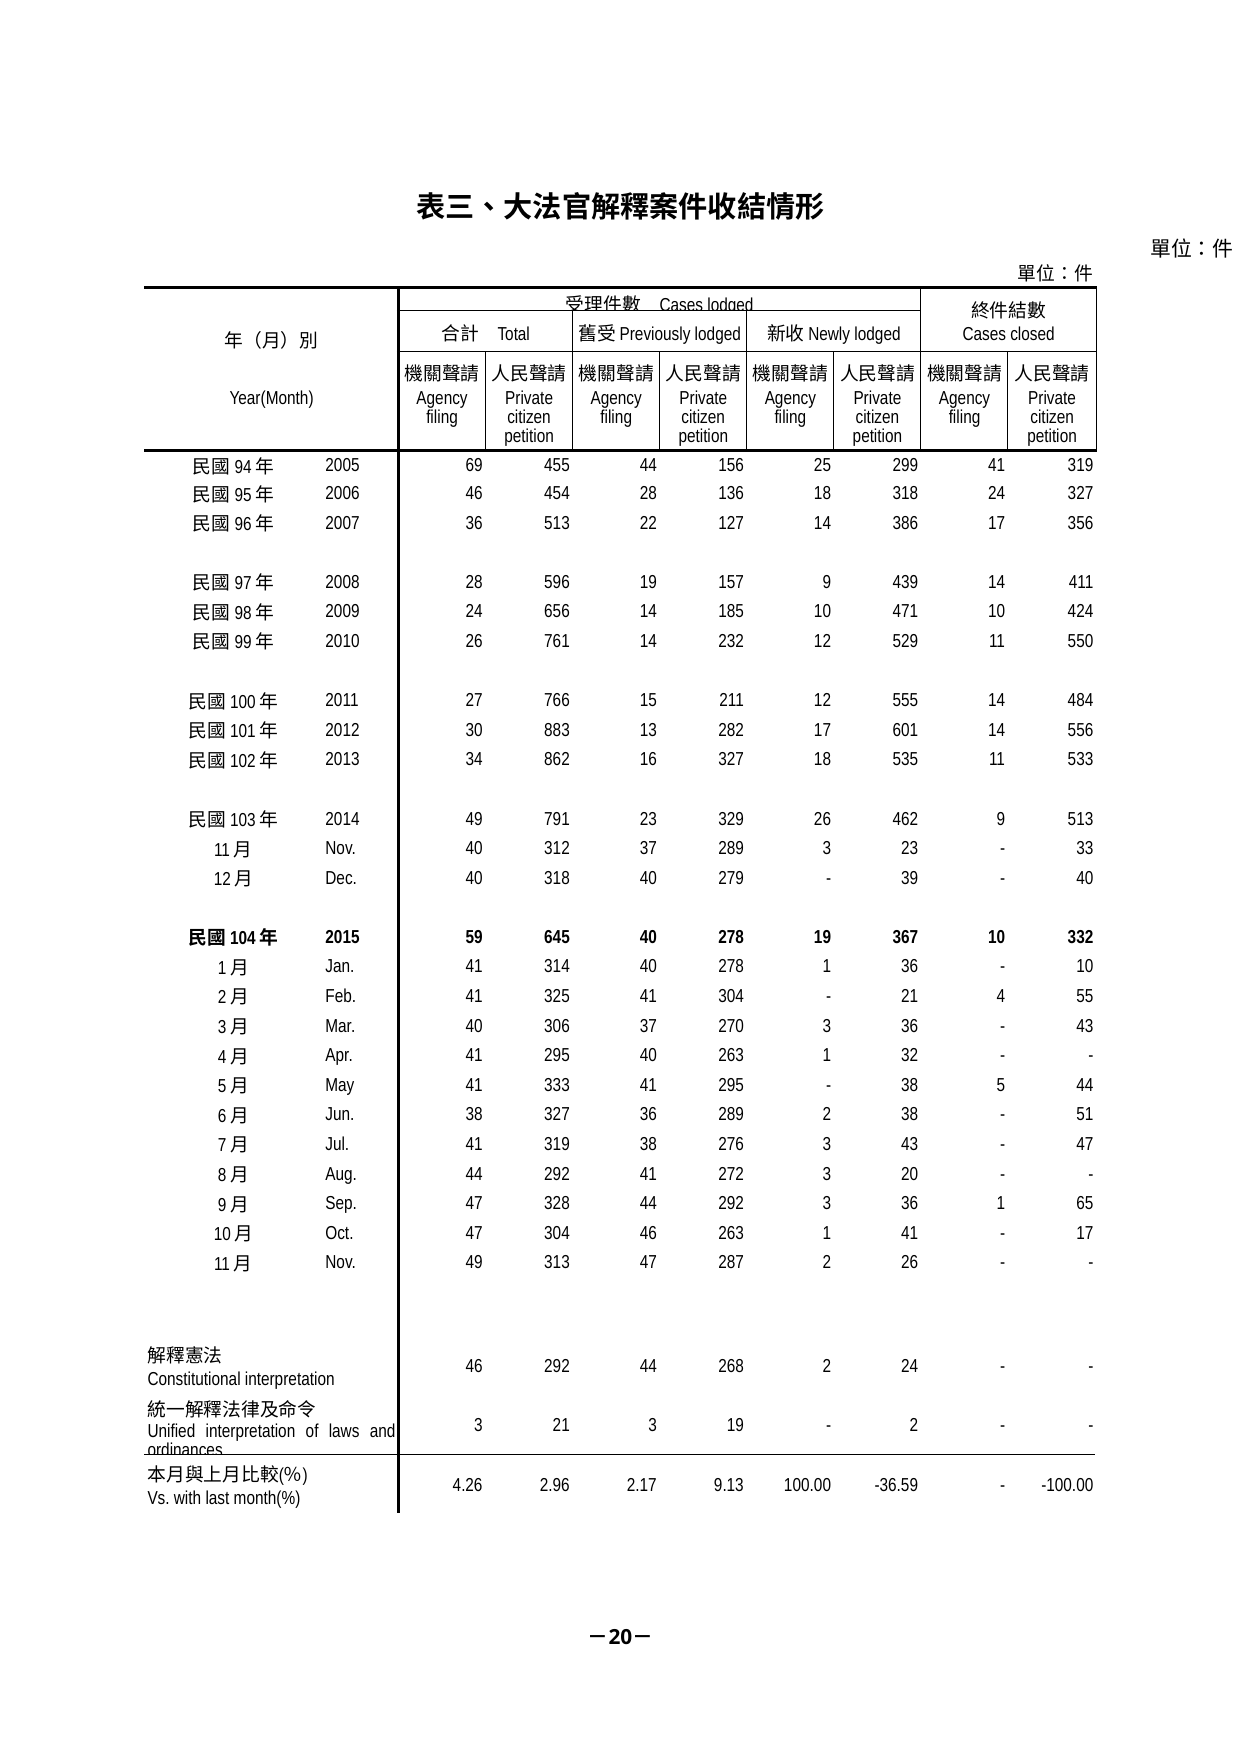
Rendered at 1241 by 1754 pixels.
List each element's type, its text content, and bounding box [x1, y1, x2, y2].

table_cell [1008, 892, 1096, 922]
table_cell 民國102年 [144, 744, 322, 774]
table_cell 279 [660, 863, 747, 892]
table_cell 47 [400, 1218, 485, 1247]
table_cell 44 [1008, 1070, 1096, 1099]
table_cell [485, 1277, 572, 1306]
table_cell 862 [485, 744, 572, 774]
table_cell 46 [400, 478, 485, 508]
table_cell 645 [485, 922, 572, 951]
table_cell [573, 892, 659, 922]
table_cell - [921, 1336, 1008, 1395]
table_cell 328 [485, 1188, 572, 1218]
table_cell [747, 537, 834, 567]
table_cell [921, 892, 1008, 922]
table_cell 民國 96年 [144, 508, 322, 537]
table_cell 304 [660, 981, 747, 1011]
table_cell 2010 [322, 626, 397, 656]
table_cell [400, 537, 485, 567]
table_cell 24 [834, 1336, 921, 1395]
table_cell [573, 656, 659, 685]
text [1150, 263, 1240, 273]
table_cell 6月 [144, 1099, 322, 1129]
table_cell 304 [485, 1218, 572, 1247]
table_cell 新收Newly lodged [747, 311, 920, 351]
table_cell 439 [834, 567, 921, 596]
table_cell 14 [921, 567, 1008, 596]
table_cell 41 [573, 981, 659, 1011]
table_cell 327 [660, 744, 747, 774]
table_cell 513 [485, 508, 572, 537]
table_cell [1008, 656, 1096, 685]
table_cell 49 [400, 804, 485, 833]
table_cell 47 [573, 1247, 659, 1277]
table_cell - [747, 981, 834, 1011]
table_cell [144, 656, 322, 685]
table_cell 4 [921, 981, 1008, 1011]
table_cell 44 [573, 1336, 659, 1395]
table_cell 287 [660, 1247, 747, 1277]
table_cell 46 [400, 1336, 485, 1395]
table_cell 36 [834, 1188, 921, 1218]
table_cell 49 [400, 1247, 485, 1277]
table_cell 550 [1008, 626, 1096, 656]
table_cell 312 [485, 833, 572, 863]
table_cell 41 [573, 1070, 659, 1099]
table_cell [485, 774, 572, 803]
table_cell 17 [921, 508, 1008, 537]
table_cell 4.26 [400, 1455, 485, 1513]
table_cell 289 [660, 833, 747, 863]
table_cell - [921, 1040, 1008, 1070]
table_cell 5 [921, 1070, 1008, 1099]
table_cell 8月 [144, 1159, 322, 1188]
table_cell 合計 Total [400, 311, 572, 351]
table_cell Aug. [322, 1159, 397, 1188]
table_cell [921, 774, 1008, 803]
table_cell - [921, 1218, 1008, 1247]
table_cell [660, 537, 747, 567]
table_cell 295 [485, 1040, 572, 1070]
table_cell [660, 1277, 747, 1306]
table_cell [322, 1306, 397, 1336]
table_cell 555 [834, 685, 921, 715]
table_cell - [921, 1455, 1008, 1513]
table_cell 535 [834, 744, 921, 774]
table_cell 55 [1008, 981, 1096, 1011]
table_cell 23 [834, 833, 921, 863]
table_header 受理件數 Cases lodged [400, 289, 920, 310]
table_cell 機關聲請 [921, 352, 1007, 389]
table_cell [322, 774, 397, 803]
table_cell Dec. [322, 863, 397, 892]
table_cell [1008, 1306, 1096, 1336]
table_cell 33 [1008, 833, 1096, 863]
table_cell 41 [921, 452, 1008, 478]
table_cell 2014 [322, 804, 397, 833]
table_cell 14 [921, 685, 1008, 715]
table_cell - [1008, 1040, 1096, 1070]
table_cell 1 [747, 951, 834, 981]
table_cell 解釋憲法 Constitutional interpretation [144, 1336, 397, 1395]
table_cell 25 [747, 452, 834, 478]
table_cell [322, 656, 397, 685]
table_cell 327 [485, 1099, 572, 1129]
table_cell 12 [747, 626, 834, 656]
table_cell 3 [747, 1159, 834, 1188]
table_cell 2 [747, 1099, 834, 1129]
table_cell 28 [573, 478, 659, 508]
table_cell [747, 1277, 834, 1306]
table_cell 統一解釋法律及命令 Unified interpretation of laws and ordinances [144, 1395, 397, 1454]
table_cell 211 [660, 685, 747, 715]
table_cell 2005 [322, 452, 397, 478]
table_cell Nov. [322, 833, 397, 863]
table_cell [834, 656, 921, 685]
table_cell 282 [660, 715, 747, 744]
table_cell 28 [400, 567, 485, 596]
table_cell 36 [400, 508, 485, 537]
table_cell 136 [660, 478, 747, 508]
table_cell 454 [485, 478, 572, 508]
table_cell 295 [660, 1070, 747, 1099]
table_cell [747, 1306, 834, 1336]
table_cell 26 [747, 804, 834, 833]
table_cell 157 [660, 567, 747, 596]
table_cell 41 [400, 981, 485, 1011]
text 單位：件 [148, 259, 1092, 286]
table_cell 32 [834, 1040, 921, 1070]
table_cell [400, 656, 485, 685]
table_cell 11月 [144, 833, 322, 863]
table_cell 人民聲請 [660, 352, 746, 389]
table_cell 2012 [322, 715, 397, 744]
table_cell 36 [834, 1011, 921, 1040]
table_cell 791 [485, 804, 572, 833]
table_cell Private citizen petition [660, 390, 746, 448]
table_cell 4月 [144, 1040, 322, 1070]
table_cell 3 [747, 1129, 834, 1158]
table_cell 39 [834, 863, 921, 892]
table_cell [747, 774, 834, 803]
table_cell May [322, 1070, 397, 1099]
table_cell 556 [1008, 715, 1096, 744]
table_cell Jan. [322, 951, 397, 981]
table_cell 471 [834, 596, 921, 626]
table_cell 民國104年 [144, 922, 322, 951]
table_cell 40 [400, 833, 485, 863]
text 單位：件 [1150, 232, 1240, 263]
table_cell [660, 892, 747, 922]
table_cell 185 [660, 596, 747, 626]
table_cell 883 [485, 715, 572, 744]
table_cell 314 [485, 951, 572, 981]
table_cell 292 [485, 1159, 572, 1188]
table_cell 44 [573, 452, 659, 478]
table_cell - [921, 1247, 1008, 1277]
table_cell 156 [660, 452, 747, 478]
table_cell 40 [400, 1011, 485, 1040]
table_cell 2 [834, 1395, 921, 1454]
table_cell 人民聲請 [486, 352, 572, 389]
table_cell 270 [660, 1011, 747, 1040]
table_cell 16 [573, 744, 659, 774]
table_cell [660, 656, 747, 685]
table_cell [485, 656, 572, 685]
table_cell 5月 [144, 1070, 322, 1099]
table_cell 22 [573, 508, 659, 537]
table_cell Private citizen petition [1008, 390, 1096, 448]
table_cell 333 [485, 1070, 572, 1099]
table_cell 民國101年 [144, 715, 322, 744]
table_cell [921, 1277, 1008, 1306]
table_cell 263 [660, 1218, 747, 1247]
table_header 終件結數 Cases closed [921, 289, 1096, 351]
table_cell [1008, 537, 1096, 567]
table_cell Mar. [322, 1011, 397, 1040]
table_cell Agency filing [747, 390, 833, 448]
table_cell [834, 892, 921, 922]
table_cell 367 [834, 922, 921, 951]
table_cell 69 [400, 452, 485, 478]
table_cell 2008 [322, 567, 397, 596]
table_cell - [1008, 1395, 1096, 1454]
table_cell 舊受Previously lodged [573, 311, 746, 351]
table_cell 263 [660, 1040, 747, 1070]
table_cell - [921, 833, 1008, 863]
table_cell 292 [660, 1188, 747, 1218]
table_cell 533 [1008, 744, 1096, 774]
table_cell 24 [921, 478, 1008, 508]
table_cell [485, 537, 572, 567]
table_cell 289 [660, 1099, 747, 1129]
table_cell Apr. [322, 1040, 397, 1070]
table_cell 民國 99年 [144, 626, 322, 656]
table_cell 9 [921, 804, 1008, 833]
table_cell 59 [400, 922, 485, 951]
table_cell Jun. [322, 1099, 397, 1129]
table_cell 3 [747, 1011, 834, 1040]
table_cell - [921, 951, 1008, 981]
table_cell 40 [1008, 863, 1096, 892]
table_cell 40 [573, 951, 659, 981]
table_cell 43 [1008, 1011, 1096, 1040]
table_cell 318 [485, 863, 572, 892]
table_cell 268 [660, 1336, 747, 1395]
table_cell 15 [573, 685, 659, 715]
table_cell 3 [573, 1395, 659, 1454]
table_cell [400, 1306, 485, 1336]
table_cell 46 [573, 1218, 659, 1247]
table_cell 7月 [144, 1129, 322, 1158]
table_cell 2013 [322, 744, 397, 774]
table_cell 319 [1008, 452, 1096, 478]
table_cell [573, 1277, 659, 1306]
table_cell [921, 1306, 1008, 1336]
table_cell 10 [747, 596, 834, 626]
table_cell Feb. [322, 981, 397, 1011]
table_cell Jul. [322, 1129, 397, 1158]
table_header 年（月）別 [144, 289, 397, 389]
table_cell [660, 774, 747, 803]
table_cell 3 [747, 833, 834, 863]
table_cell 19 [573, 567, 659, 596]
table_cell 455 [485, 452, 572, 478]
table_cell 11 [921, 744, 1008, 774]
table_cell 14 [573, 596, 659, 626]
table_cell 民國 95年 [144, 478, 322, 508]
table_cell - [1008, 1247, 1096, 1277]
table_cell 411 [1008, 567, 1096, 596]
table_cell 民國 94年 [144, 452, 322, 478]
table_cell 41 [400, 1040, 485, 1070]
table_cell 17 [1008, 1218, 1096, 1247]
table_cell 65 [1008, 1188, 1096, 1218]
table_cell 2011 [322, 685, 397, 715]
table_cell 30 [400, 715, 485, 744]
table_cell 278 [660, 951, 747, 981]
table_cell 40 [573, 863, 659, 892]
table_cell Agency filing [400, 390, 485, 448]
table_cell 19 [660, 1395, 747, 1454]
table_cell 386 [834, 508, 921, 537]
table_cell 127 [660, 508, 747, 537]
table_cell 23 [573, 804, 659, 833]
table_cell 2 [747, 1336, 834, 1395]
table_cell [144, 774, 322, 803]
table_cell Sep. [322, 1188, 397, 1218]
table_cell 38 [834, 1070, 921, 1099]
table_cell 34 [400, 744, 485, 774]
table_cell 424 [1008, 596, 1096, 626]
table_cell 11 [921, 626, 1008, 656]
table_cell [834, 1306, 921, 1336]
table_cell 325 [485, 981, 572, 1011]
table_cell [573, 537, 659, 567]
table_cell Private citizen petition [486, 390, 572, 448]
table_cell [485, 1306, 572, 1336]
table_cell 24 [400, 596, 485, 626]
table_cell 299 [834, 452, 921, 478]
table_cell 40 [573, 922, 659, 951]
text 表三、大法官解釋案件收結情形 [148, 183, 1092, 225]
table_cell [144, 1277, 322, 1306]
table_cell 761 [485, 626, 572, 656]
table_cell [144, 1306, 322, 1336]
table_cell 44 [400, 1159, 485, 1188]
table_cell 19 [747, 922, 834, 951]
table_cell 9月 [144, 1188, 322, 1218]
table_cell 529 [834, 626, 921, 656]
table_cell 機關聲請 [573, 352, 659, 389]
table_cell - [747, 1070, 834, 1099]
table_cell - [747, 863, 834, 892]
table_cell 44 [573, 1188, 659, 1218]
table_cell - [747, 1395, 834, 1454]
table_cell 36 [573, 1099, 659, 1129]
table_cell Nov. [322, 1247, 397, 1277]
table_cell 306 [485, 1011, 572, 1040]
table_cell [144, 892, 322, 922]
table_cell [400, 774, 485, 803]
table_cell - [921, 1011, 1008, 1040]
table_cell 民國103年 [144, 804, 322, 833]
table_cell 10 [921, 922, 1008, 951]
table_cell 20 [834, 1159, 921, 1188]
table_cell 327 [1008, 478, 1096, 508]
table_cell - [1008, 1336, 1096, 1395]
table_cell 766 [485, 685, 572, 715]
table_cell 484 [1008, 685, 1096, 715]
table_cell 100.00 [747, 1455, 834, 1513]
table_cell 2 [747, 1247, 834, 1277]
table_cell 人民聲請 [1008, 352, 1096, 389]
table_cell - [921, 1395, 1008, 1454]
table_cell 本月與上月比較(％) Vs. with last month(%) [144, 1455, 397, 1513]
table_cell Oct. [322, 1218, 397, 1247]
table_cell 2007 [322, 508, 397, 537]
table_cell 462 [834, 804, 921, 833]
table_cell [660, 1306, 747, 1336]
table_cell [322, 892, 397, 922]
table_cell 319 [485, 1129, 572, 1158]
table_cell 41 [834, 1218, 921, 1247]
table_cell [747, 892, 834, 922]
table_cell 27 [400, 685, 485, 715]
table_cell 41 [573, 1159, 659, 1188]
table_cell 40 [400, 863, 485, 892]
table_cell 18 [747, 478, 834, 508]
table_cell 51 [1008, 1099, 1096, 1129]
table_cell [1008, 774, 1096, 803]
table_cell 9.13 [660, 1455, 747, 1513]
table_cell 2.96 [485, 1455, 572, 1513]
table_cell 47 [1008, 1129, 1096, 1158]
table_cell 41 [400, 1129, 485, 1158]
table_cell [322, 537, 397, 567]
table_cell 601 [834, 715, 921, 744]
table_cell Private citizen petition [834, 390, 920, 448]
table_cell 272 [660, 1159, 747, 1188]
table_cell [573, 774, 659, 803]
table_cell [400, 892, 485, 922]
table_cell 26 [834, 1247, 921, 1277]
table_cell 41 [400, 1070, 485, 1099]
table_cell [144, 537, 322, 567]
table_cell [921, 656, 1008, 685]
table_cell 3 [747, 1188, 834, 1218]
table_cell 機關聲請 [400, 352, 485, 389]
table_cell 10月 [144, 1218, 322, 1247]
table_cell - [921, 1099, 1008, 1129]
table_cell 民國 97年 [144, 567, 322, 596]
table_cell 21 [834, 981, 921, 1011]
table_cell 656 [485, 596, 572, 626]
table_cell [921, 537, 1008, 567]
table_cell 232 [660, 626, 747, 656]
table_cell - [1008, 1159, 1096, 1188]
table_cell 13 [573, 715, 659, 744]
table_cell 14 [573, 626, 659, 656]
table_cell Agency filing [921, 390, 1007, 448]
table_cell 38 [400, 1099, 485, 1129]
table_cell 1 [747, 1040, 834, 1070]
table_cell [573, 1306, 659, 1336]
table_cell Agency filing [573, 390, 659, 448]
table_cell 36 [834, 951, 921, 981]
table_cell 17 [747, 715, 834, 744]
table_cell 18 [747, 744, 834, 774]
table_cell - [921, 1159, 1008, 1188]
table_cell [322, 1277, 397, 1306]
table_cell 292 [485, 1336, 572, 1395]
table_cell 12月 [144, 863, 322, 892]
table_cell [834, 774, 921, 803]
table_cell 2.17 [573, 1455, 659, 1513]
table_cell 10 [1008, 951, 1096, 981]
table_cell 276 [660, 1129, 747, 1158]
table_cell 14 [747, 508, 834, 537]
table_cell 民國 98年 [144, 596, 322, 626]
text [1150, 225, 1240, 232]
table_cell 2月 [144, 981, 322, 1011]
table_cell 1月 [144, 951, 322, 981]
table_cell [1008, 1277, 1096, 1306]
table_cell - [921, 1129, 1008, 1158]
table_cell 38 [573, 1129, 659, 1158]
table_cell 47 [400, 1188, 485, 1218]
table_cell 356 [1008, 508, 1096, 537]
table_cell 318 [834, 478, 921, 508]
table_cell 313 [485, 1247, 572, 1277]
table_cell [485, 892, 572, 922]
table_cell 2009 [322, 596, 397, 626]
table_cell 596 [485, 567, 572, 596]
table_cell [400, 1277, 485, 1306]
table_cell [834, 1277, 921, 1306]
table_cell 37 [573, 1011, 659, 1040]
table_cell 26 [400, 626, 485, 656]
table_cell [834, 537, 921, 567]
table_cell 37 [573, 833, 659, 863]
table_cell -100.00 [1008, 1454, 1096, 1513]
table_cell 機關聲請 [747, 352, 833, 389]
table_cell 38 [834, 1099, 921, 1129]
table_cell 41 [400, 951, 485, 981]
table_cell 21 [485, 1395, 572, 1454]
table_cell 40 [573, 1040, 659, 1070]
table_cell 10 [921, 596, 1008, 626]
table_cell -36.59 [834, 1455, 921, 1513]
table_cell 329 [660, 804, 747, 833]
table_cell 1 [747, 1218, 834, 1247]
table_cell 人民聲請 [834, 352, 920, 389]
table_cell 3 [400, 1395, 485, 1454]
table_cell 14 [921, 715, 1008, 744]
table_cell 43 [834, 1129, 921, 1158]
table_cell 1 [921, 1188, 1008, 1218]
table_cell 278 [660, 922, 747, 951]
table_cell 2006 [322, 478, 397, 508]
table_cell - [921, 863, 1008, 892]
table_cell 332 [1008, 922, 1096, 951]
table_cell [747, 656, 834, 685]
table_cell 12 [747, 685, 834, 715]
table_cell 3月 [144, 1011, 322, 1040]
table_cell 9 [747, 567, 834, 596]
table_cell Year(Month) [144, 390, 397, 448]
table_cell 513 [1008, 804, 1096, 833]
table_cell 11月 [144, 1247, 322, 1277]
table_cell 2015 [322, 922, 397, 951]
table_cell 民國100年 [144, 685, 322, 715]
